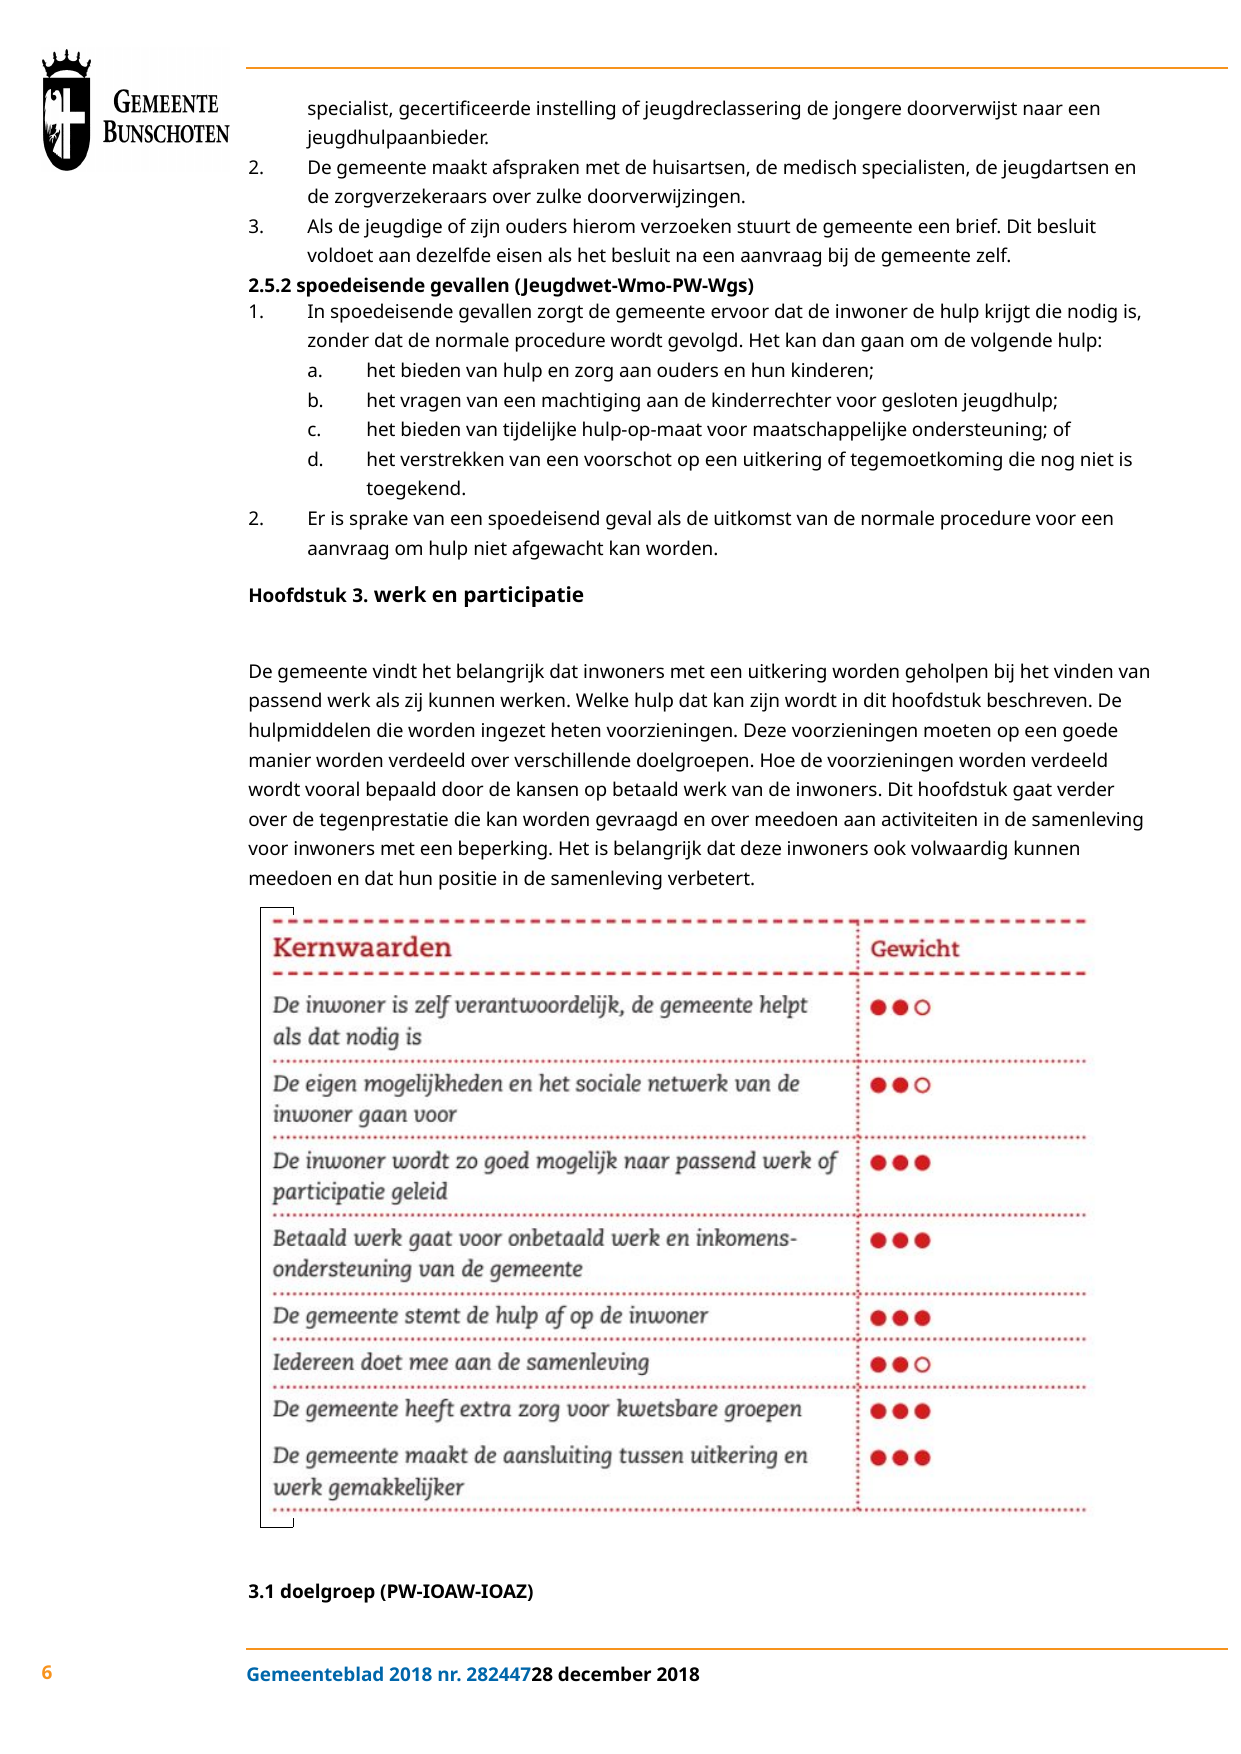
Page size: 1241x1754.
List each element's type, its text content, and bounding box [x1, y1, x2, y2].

list het bieden van hulp en zorg aan ouders en hun kinderen; [307, 357, 1152, 383]
text Hoofdstuk 3. werk en participatie [248, 580, 1152, 609]
text 3.1 doelgroep (PW-IOAW-IOAZ) [248, 1578, 1152, 1603]
picture [41, 47, 231, 172]
list het verstrekken van een voorschot op een uitkering of tegemoetkoming die nog niet is toegekend. [307, 446, 1152, 501]
list specialist, gecertificeerde instelling of jeugdreclassering de jongere doorverwijst naar een jeugdhulpaanbieder. [248, 95, 1152, 150]
list Als de jeugdige of zijn ouders hierom verzoeken stuurt de gemeente een brief. Dit besluit voldoet aan dezelfde eisen als het besluit na een aanvraag bij de gemeente zelf. [248, 213, 1152, 268]
list In spoedeisende gevallen zorgt de gemeente ervoor dat de inwoner de hulp krijgt die nodig is, zonder dat de normale procedure wordt gevolgd. Het kan dan gaan om de volgende hulp: [248, 298, 1152, 353]
text De gemeente vindt het belangrijk dat inwoners met een uitkering worden geholpen bij het vinden van passend werk als zij kunnen werken. Welke hulp dat kan zijn wordt in dit hoofdstuk beschreven. De hulpmiddelen die worden ingezet heten voorzieningen. Deze voorzieningen moeten op een goede manier worden verdeeld over verschillende doelgroepen. Hoe de voorzieningen worden verdeeld wordt vooral bepaald door de kansen op betaald werk van de inwoners. Dit hoofdstuk gaat verder over de tegenprestatie die kan worden gevraagd en over meedoen aan activiteiten in de samenleving voor inwoners met een beperking. Het is belangrijk dat deze inwoners ook volwaardig kunnen meedoen en dat hun positie in de samenleving verbetert. [248, 658, 1152, 891]
text 2.5.2 spoedeisende gevallen (Jeugdwet-Wmo-PW-Wgs) [248, 272, 1152, 298]
picture [268, 915, 1096, 1518]
list het vragen van een machtiging aan de kinderrechter voor gesloten jeugdhulp; [307, 387, 1152, 412]
list Er is sprake van een spoedeisend geval als de uitkomst van de normale procedure voor een aanvraag om hulp niet afgewacht kan worden. [248, 505, 1152, 560]
list het bieden van tijdelijke hulp-op-maat voor maatschappelijke ondersteuning; of [307, 416, 1152, 442]
list De gemeente maakt afspraken met de huisartsen, de medisch specialisten, de jeugdartsen en de zorgverzekeraars over zulke doorverwijzingen. [248, 154, 1152, 209]
